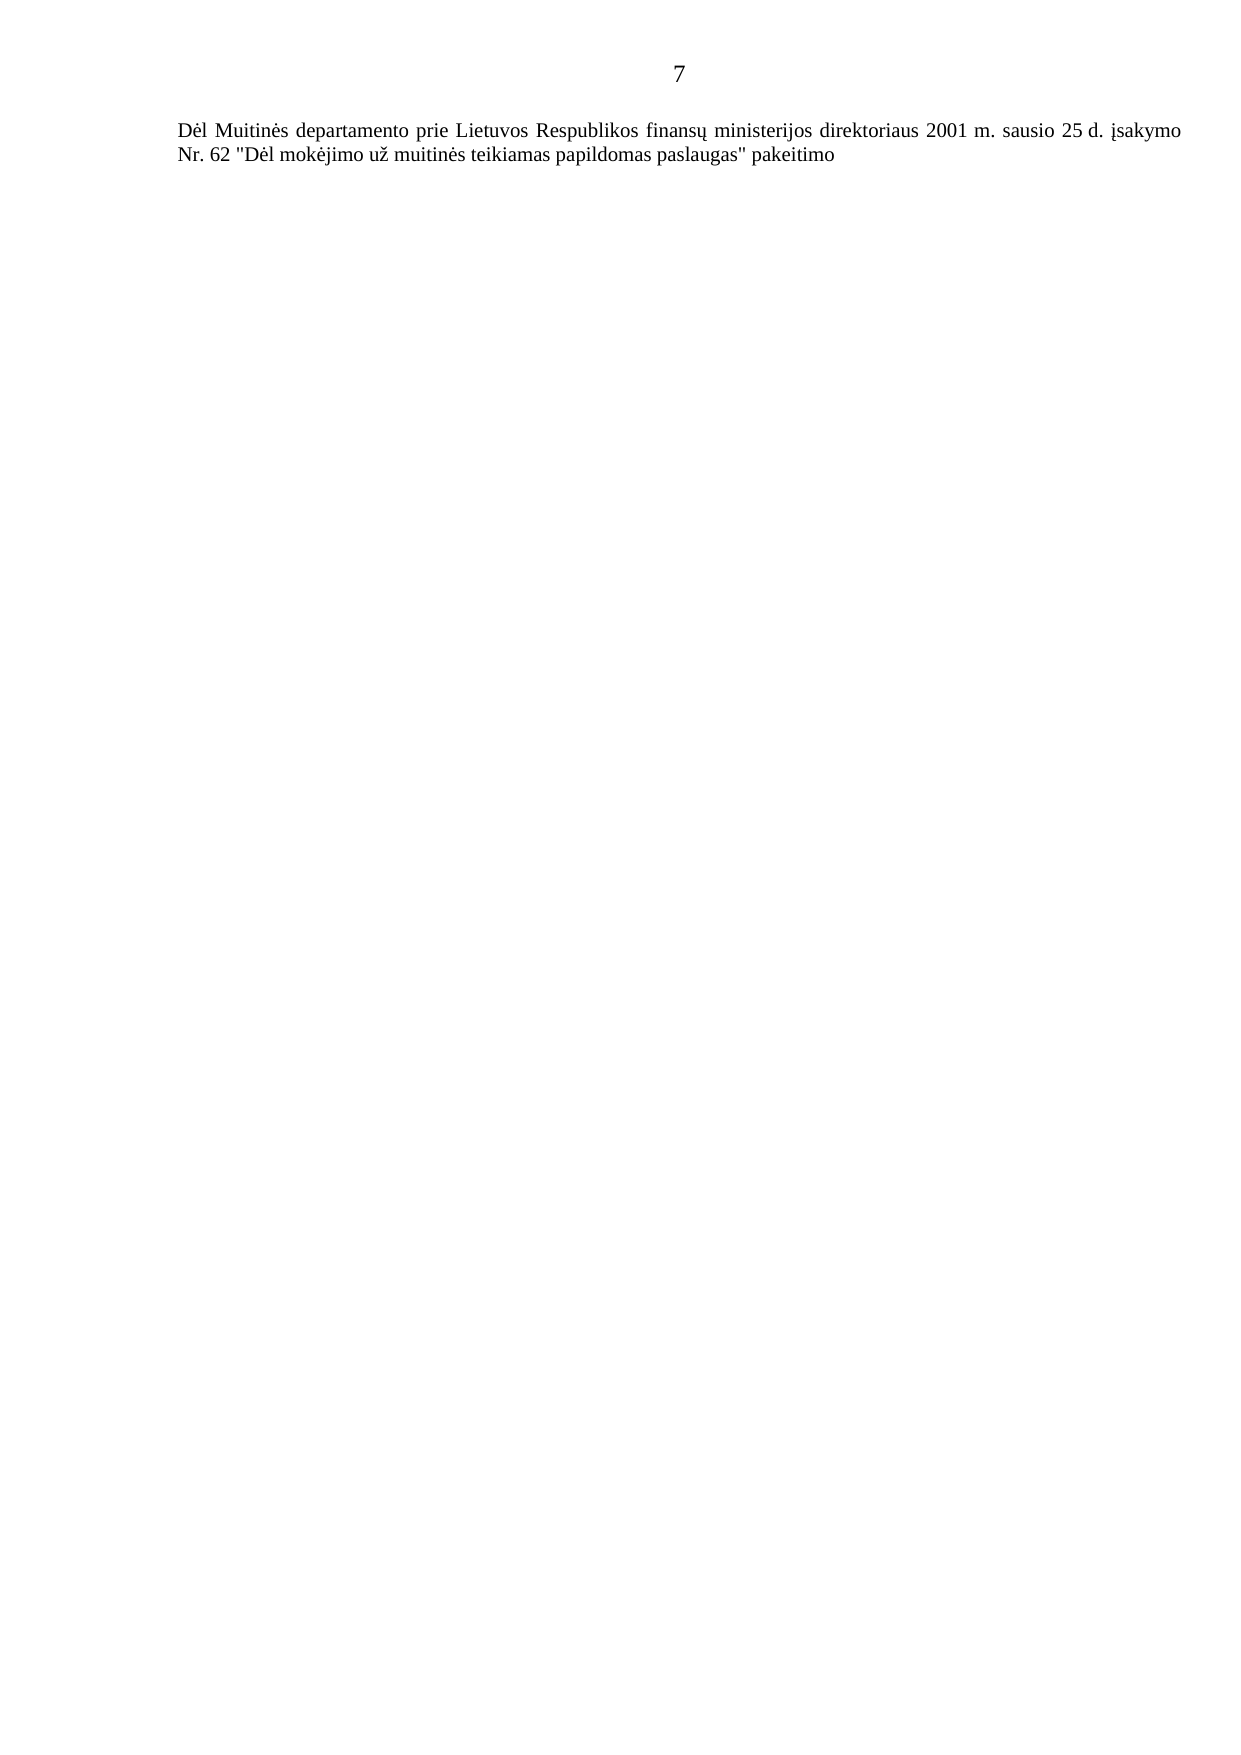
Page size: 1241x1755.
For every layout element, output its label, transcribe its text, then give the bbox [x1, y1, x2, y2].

text Dėl Muitinės departamento prie Lietuvos Respublikos finansų ministerijos direktoriaus 2001 m. sausio 25 d. įsakymo Nr. 62 "Dėl mokėjimo už muitinės teikiamas papildomas paslaugas" pakeitimo [177, 118, 1181, 166]
